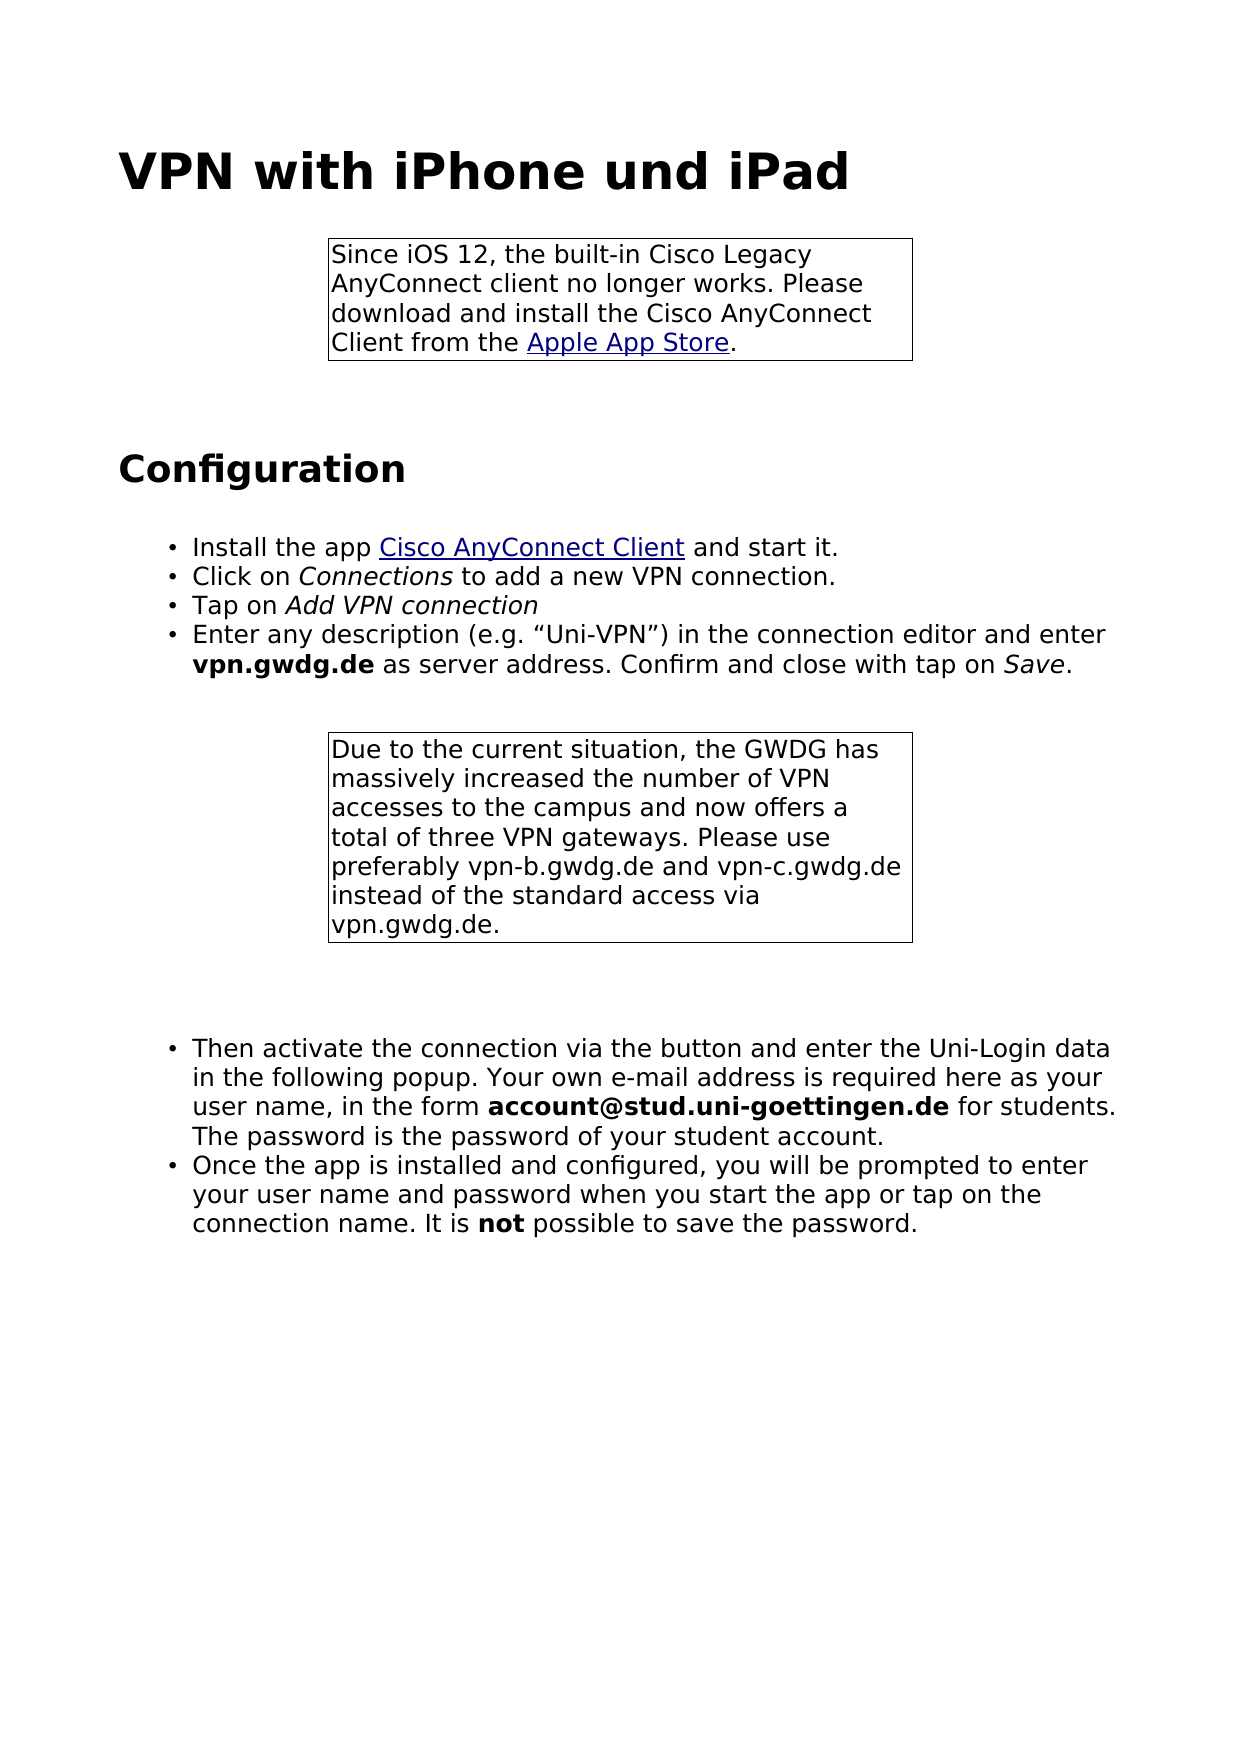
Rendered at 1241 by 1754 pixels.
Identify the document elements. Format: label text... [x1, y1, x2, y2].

list Then activate the connection via the button and enter the Uni-Login data in the following popup. Your own e-mail address is required here as your user name, in the form account@stud.uni-goettingen.de for students. The password is the password of your student account. [177, 1034, 1122, 1151]
list Enter any description (e.g. “Uni-VPN”) in the connection editor and enter vpn.gwdg.de as server address. Confirm and close with tap on Save. [177, 621, 1122, 679]
subtitle VPN with iPhone und iPad [118, 143, 1122, 201]
table_header Due to the current situation, the GWDG has massively increased the number of VPN accesses to the campus and now offers a total of three VPN gateways. Please use preferably vpn-b.gwdg.de and vpn-c.gwdg.de instead of the standard access via vpn.gwdg.de. [329, 733, 912, 942]
list Once the app is installed and configured, you will be prompted to enter your user name and password when you start the app or tap on the connection name. It is not possible to save the password. [177, 1151, 1122, 1238]
list Click on Connections to add a new VPN connection. [177, 562, 1122, 592]
list Install the app Cisco AnyConnect Client and start it. [177, 533, 1122, 562]
list Tap on Add VPN connection [177, 592, 1122, 621]
table_header Since iOS 12, the built-in Cisco Legacy AnyConnect client no longer works. Please download and install the Cisco AnyConnect Client from the Apple App Store. [329, 239, 912, 360]
subtitle Configuration [118, 448, 1122, 491]
